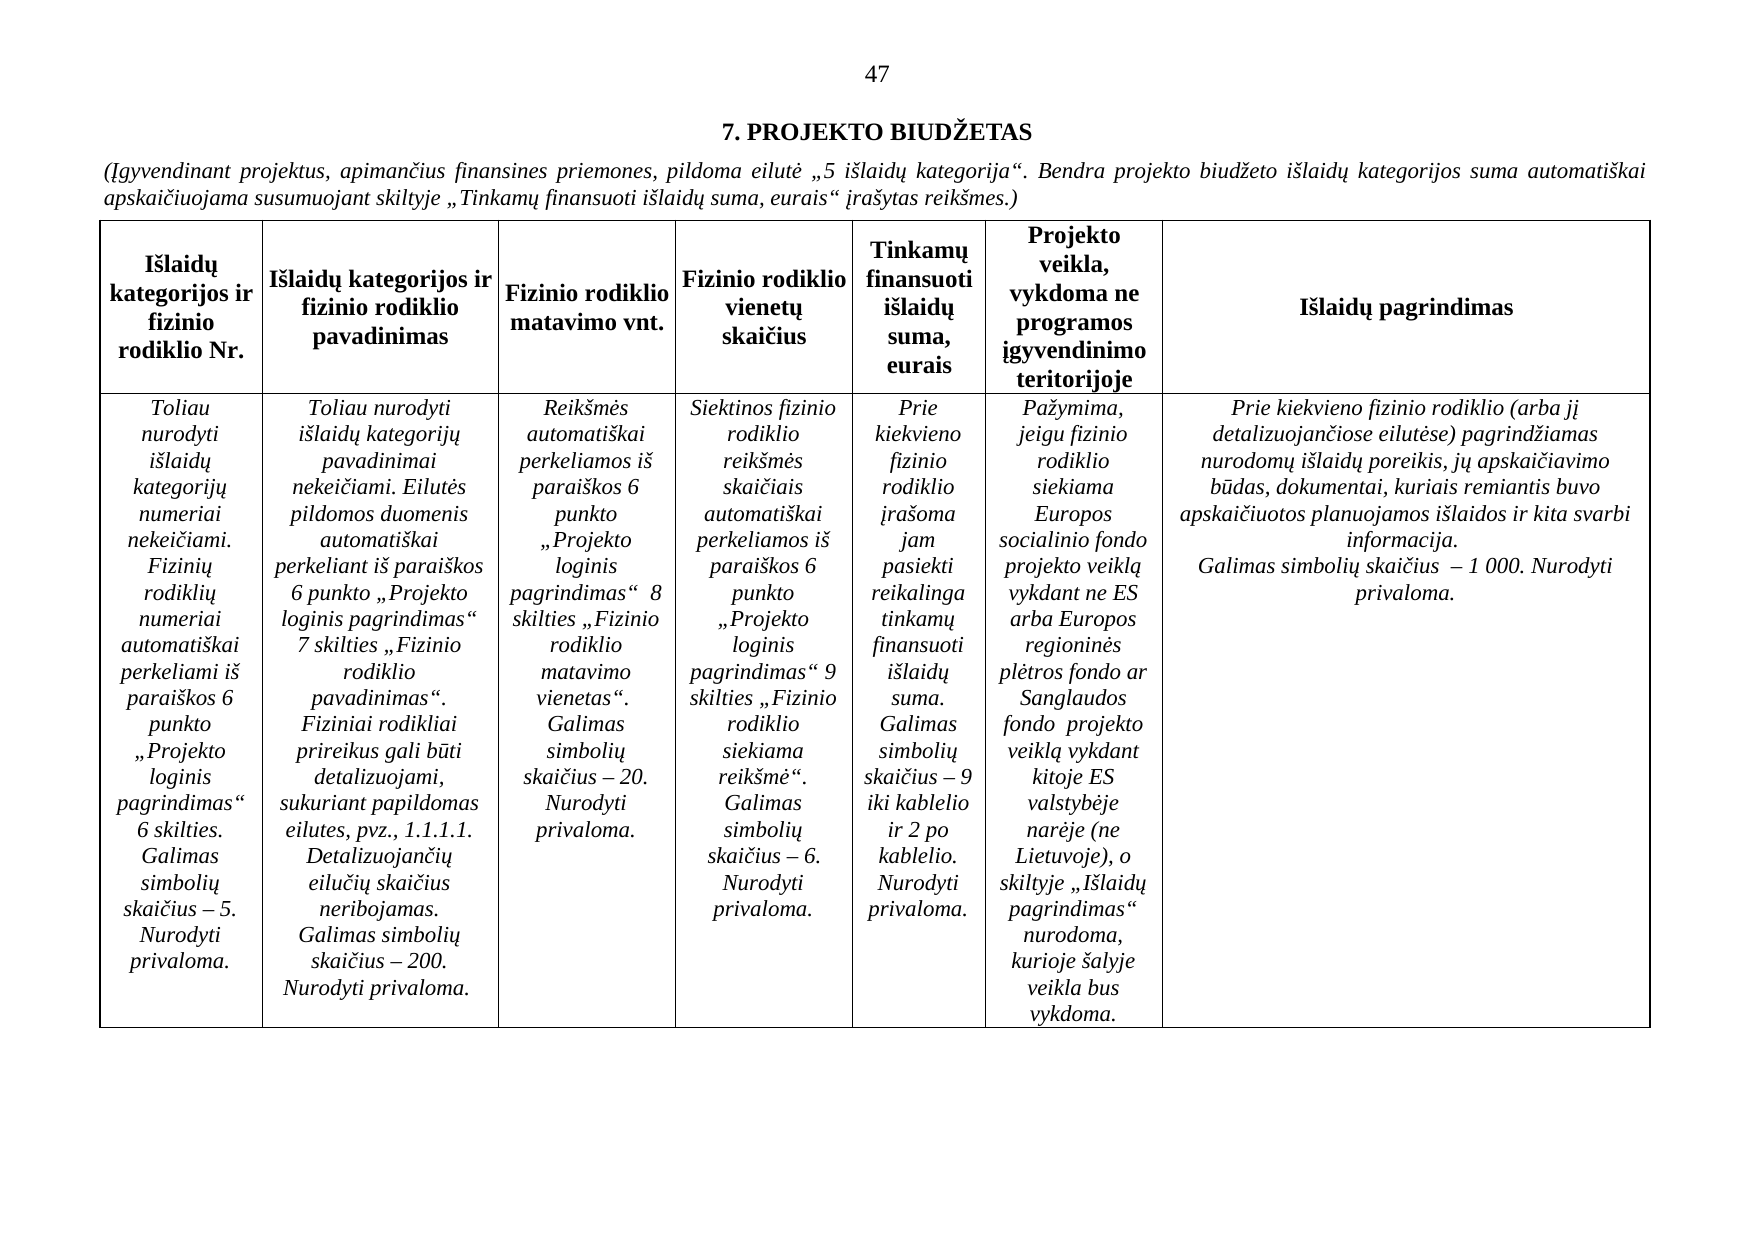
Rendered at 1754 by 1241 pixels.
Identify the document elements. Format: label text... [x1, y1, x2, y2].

text 7. PROJEKTO BIUDŽETAS [162, 117, 1591, 145]
table_cell Pažymima, jeigu fizinio rodiklio siekiama Europos socialinio fondo projekto veiklą vykdant ne ES arba Europos regioninės plėtros fondo ar Sanglaudos fondo projekto veiklą vykdant kitoje ES valstybėje narėje (ne Lietuvoje), o skiltyje „Išlaidų pagrindimas“ nurodoma, kurioje šalyje veikla bus vykdoma. [986, 394, 1162, 1027]
table_header Išlaidų kategorijos ir fizinio rodiklio pavadinimas [263, 221, 498, 393]
table_header Tinkamų finansuoti išlaidų suma, eurais [853, 221, 985, 393]
table_cell Toliau nurodyti išlaidų kategorijų numeriai nekeičiami. Fizinių rodiklių numeriai automatiškai perkeliami iš paraiškos 6 punkto „Projekto loginis pagrindimas“6 skilties. Galimas simbolių skaičius – 5. Nurodyti privaloma. [101, 394, 262, 1027]
table_cell Reikšmės automatiškai perkeliamos iš paraiškos 6 punkto „Projekto loginis pagrindimas“ 8 skilties „Fizinio rodiklio matavimo vienetas“. Galimas simbolių skaičius – 20. Nurodyti privaloma. [499, 394, 675, 1027]
table_cell Prie kiekvieno fizinio rodiklio įrašoma jam pasiekti reikalinga tinkamų finansuoti išlaidų suma. Galimas simbolių skaičius – 9 iki kablelio ir 2 po kablelio. Nurodyti privaloma. [853, 394, 985, 1027]
table_header Išlaidų pagrindimas [1163, 221, 1649, 393]
table_cell Prie kiekvieno fizinio rodiklio (arba jį detalizuojančiose eilutėse) pagrindžiamas nurodomų išlaidų poreikis, jų apskaičiavimo būdas, dokumentai, kuriais remiantis buvo apskaičiuotos planuojamos išlaidos ir kita svarbi informacija. Galimas simbolių skaičius – 1 000. Nurodyti privaloma. [1163, 394, 1649, 1027]
table_header Išlaidų kategorijos ir fizinio rodiklio Nr. [101, 221, 262, 393]
table_header Fizinio rodiklio vienetų skaičius [676, 221, 852, 393]
table_header Fizinio rodiklio matavimo vnt. [499, 221, 675, 393]
table_header Projekto veikla, vykdoma ne programos įgyvendinimo teritorijoje [986, 221, 1162, 393]
table_cell Siektinos fizinio rodiklio reikšmės skaičiais automatiškai perkeliamos iš paraiškos 6 punkto „Projekto loginis pagrindimas“ 9 skilties „Fizinio rodiklio siekiama reikšmė“. Galimas simbolių skaičius – 6. Nurodyti privaloma. [676, 394, 852, 1027]
table_cell Toliau nurodyti išlaidų kategorijų pavadinimai nekeičiami. Eilutės pildomos duomenis automatiškai perkeliant iš paraiškos 6 punkto „Projekto loginis pagrindimas“ 7 skilties „Fizinio rodiklio pavadinimas“. Fiziniai rodikliai prireikus gali būti detalizuojami, sukuriant papildomas eilutes, pvz., 1.1.1.1. Detalizuojančių eilučių skaičius neribojamas. Galimas simbolių skaičius – 200. Nurodyti privaloma. [263, 394, 498, 1027]
text (Įgyvendinant projektus, apimančius finansines priemones, pildoma eilutė „5 išlaidų kategorija“. Bendra projekto biudžeto išlaidų kategorijos suma automatiškai apskaičiuojama susumuojant skiltyje „Tinkamų finansuoti išlaidų suma, eurais“ įrašytas reikšmes.) [103, 157, 1651, 210]
